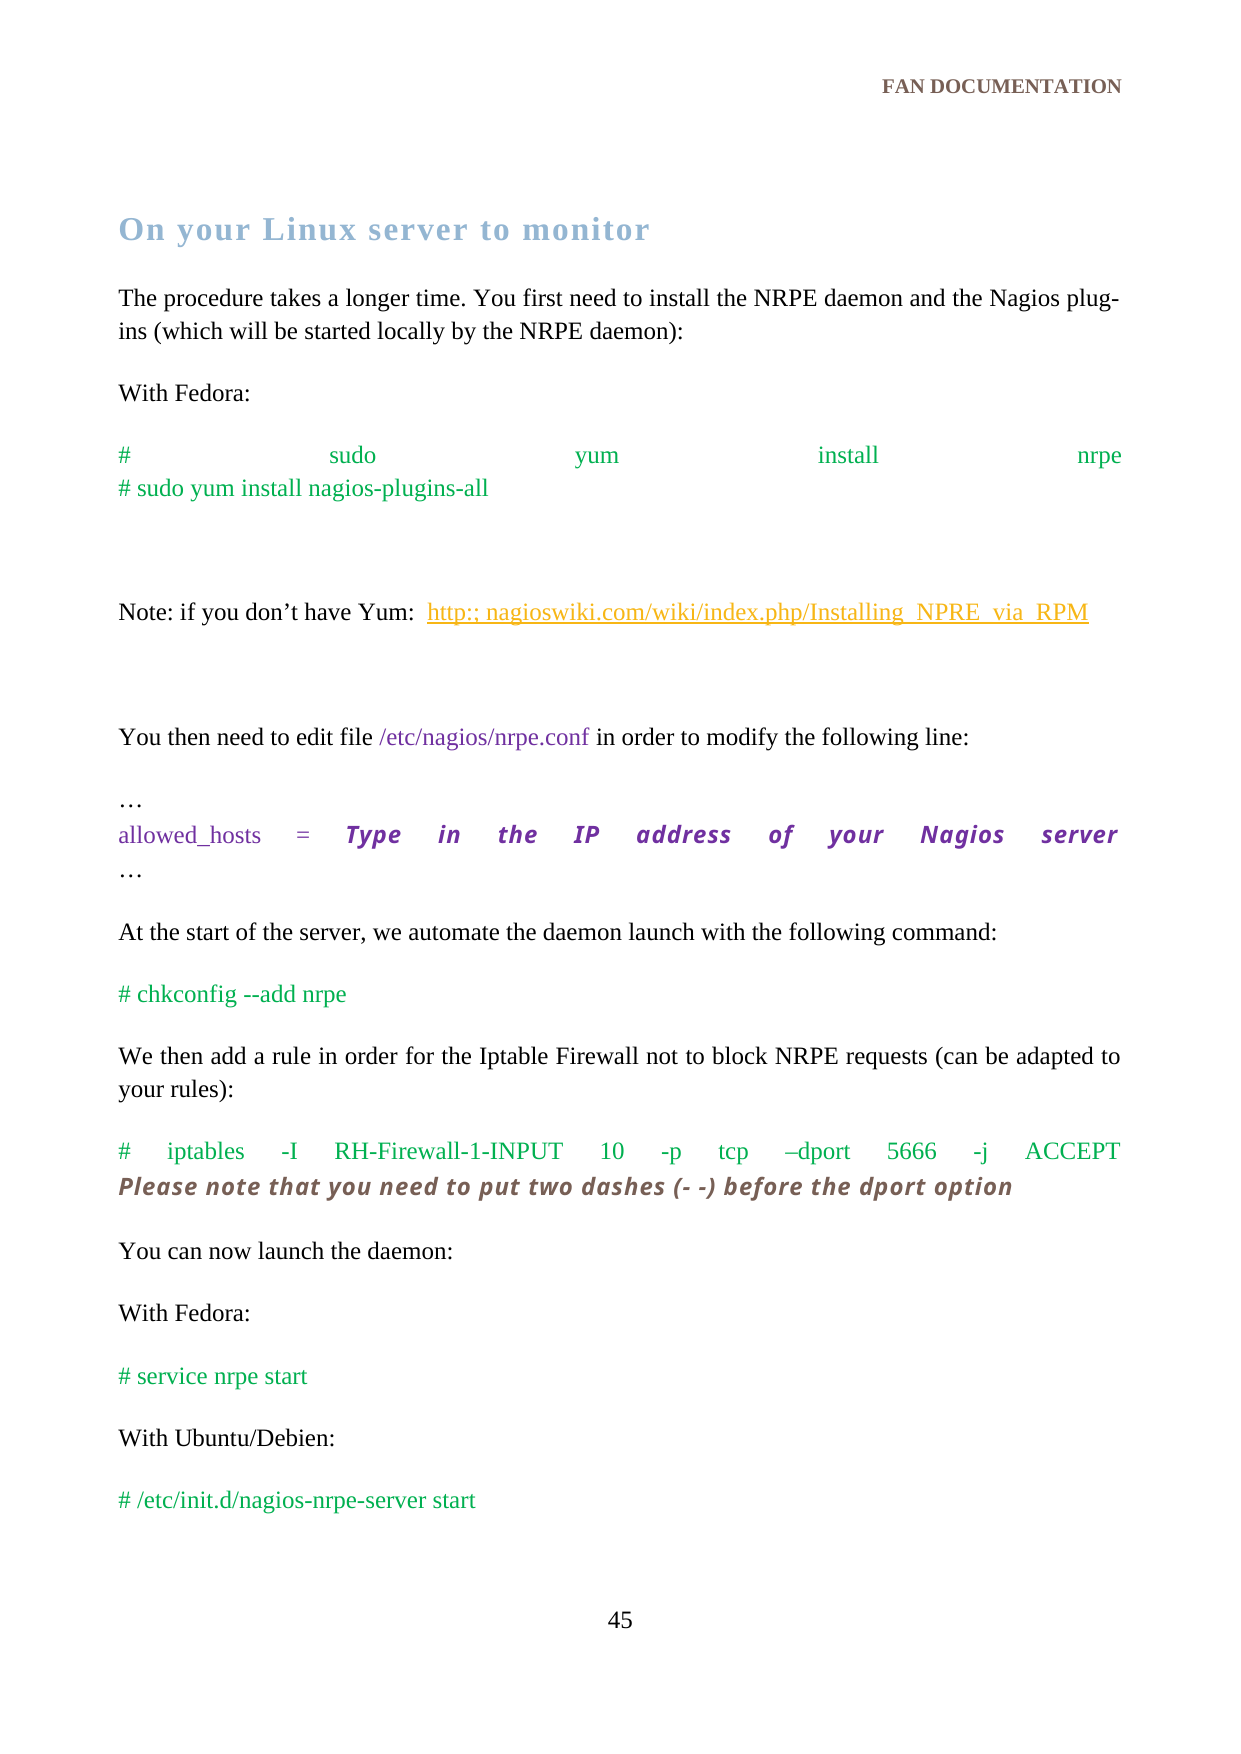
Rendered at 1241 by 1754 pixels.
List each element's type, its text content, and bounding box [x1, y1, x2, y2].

text With Fedora: [118, 378, 1122, 407]
text You then need to edit file /etc/nagios/nrpe.conf in order to modify the following line: [118, 722, 1122, 751]
text # sudo yum install nrpe # sudo yum install nagios-plugins-all [118, 440, 1122, 502]
text # chkconfig --add nrpe [118, 979, 1122, 1008]
text … allowed_hosts = Type in the IP address of your Nagios server … [118, 784, 1122, 883]
text With Fedora: [118, 1298, 1122, 1327]
text You can now launch the daemon: [118, 1236, 1122, 1265]
text With Ubuntu/Debien: [118, 1423, 1122, 1452]
text # /etc/init.d/nagios-nrpe-server start [118, 1485, 1122, 1514]
text We then add a rule in order for the Iptable Firewall not to block NRPE requests (can be adapted to your rules): [118, 1041, 1122, 1103]
text # iptables -I RH-Firewall-1-INPUT 10 -p tcp –dport 5666 -j ACCEPT Please note that you need to put two dashes (- -) before the dport option [118, 1136, 1122, 1202]
subtitle On your Linux server to monitor [118, 209, 1122, 248]
text At the start of the server, we automate the daemon launch with the following command: [118, 917, 1122, 945]
text # service nrpe start [118, 1361, 1122, 1389]
text The procedure takes a longer time. You first need to install the NRPE daemon and the Nagios plug-ins (which will be started locally by the NRPE daemon): [118, 283, 1122, 344]
text Note: if you don’t have Yum: http:; nagioswiki.com/wiki/index.php/Installing_NPRE_via_RPM [118, 597, 1122, 626]
